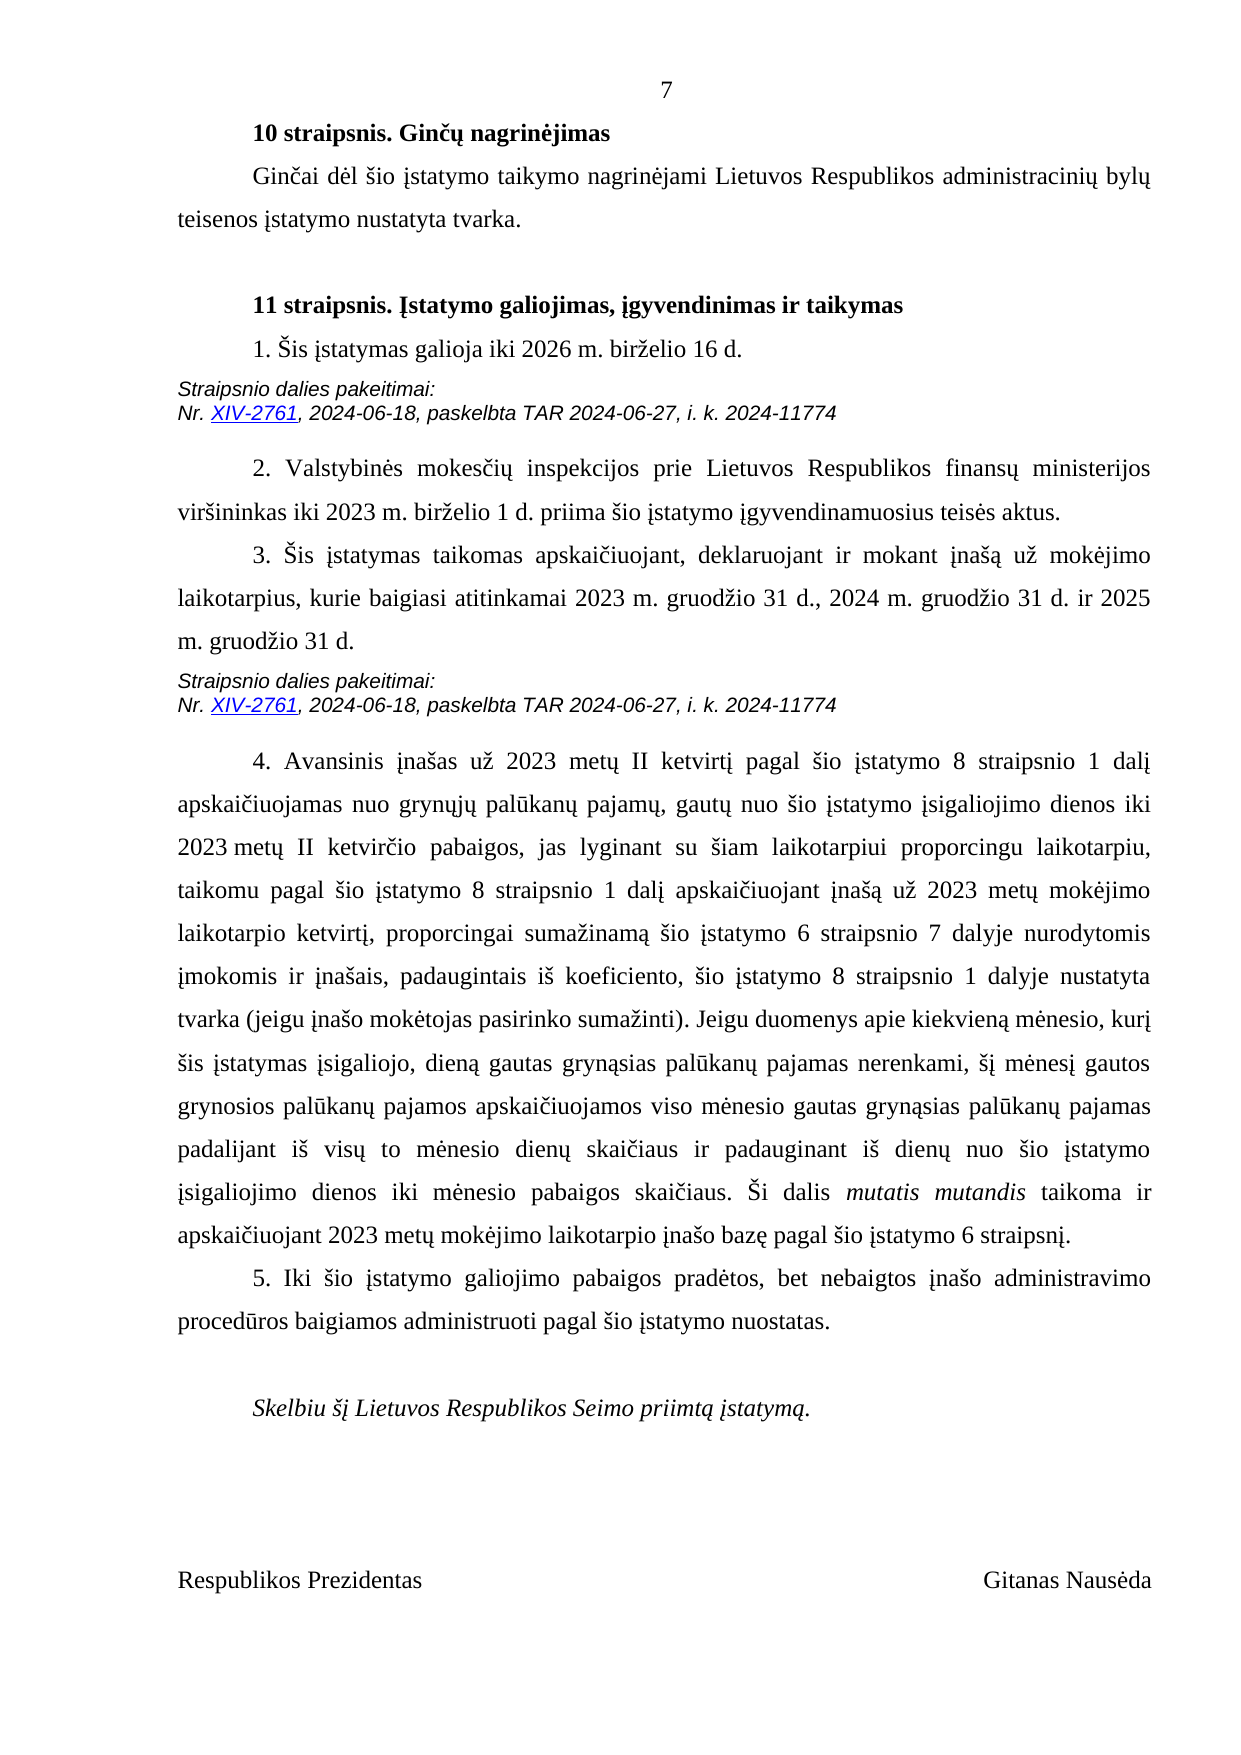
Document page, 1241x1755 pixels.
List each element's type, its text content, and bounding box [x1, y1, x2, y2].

text Straipsnio dalies pakeitimai: [177, 377, 1152, 401]
text Ginčai dėl šio įstatymo taikymo nagrinėjami Lietuvos Respublikos administracinių bylų teisenos įstatymo nustatyta tvarka. [177, 161, 1152, 233]
text Skelbiu šį Lietuvos Respublikos Seimo priimtą įstatymą. [177, 1393, 1152, 1421]
text Respublikos Prezidentas Gitanas Nausėda [177, 1565, 1152, 1594]
text 11 straipsnis. Įstatymo galiojimas, įgyvendinimas ir taikymas [177, 291, 1152, 319]
text 4. Avansinis įnašas už 2023 metų II ketvirtį pagal šio įstatymo 8 straipsnio 1 dalį apskaičiuojamas nuo grynųjų palūkanų pajamų, gautų nuo šio įstatymo įsigaliojimo dienos iki 2023 metų II ketvirčio pabaigos, jas lyginant su šiam laikotarpiui proporcingu laikotarpiu, taikomu pagal šio įstatymo 8 straipsnio 1 dalį apskaičiuojant įnašą už 2023 metų mokėjimo laikotarpio ketvirtį, proporcingai sumažinamą šio įstatymo 6 straipsnio 7 dalyje nurodytomis įmokomis ir įnašais, padaugintais iš koeficiento, šio įstatymo 8 straipsnio 1 dalyje nustatyta tvarka (jeigu įnašo mokėtojas pasirinko sumažinti). Jeigu duomenys apie kiekvieną mėnesio, kurį šis įstatymas įsigaliojo, dieną gautas grynąsias palūkanų pajamas nerenkami, šį mėnesį gautos grynosios palūkanų pajamos apskaičiuojamos viso mėnesio gautas grynąsias palūkanų pajamas padalijant iš visų to mėnesio dienų skaičiaus ir padauginant iš dienų nuo šio įstatymo įsigaliojimo dienos iki mėnesio pabaigos skaičiaus. Ši dalis mutatis mutandis taikoma ir apskaičiuojant 2023 metų mokėjimo laikotarpio įnašo bazę pagal šio įstatymo 6 straipsnį. [177, 746, 1152, 1249]
text 1. Šis įstatymas galioja iki 2026 m. birželio 16 d. [177, 334, 1152, 362]
text Nr. XIV-2761, 2024-06-18, paskelbta TAR 2024-06-27, i. k. 2024-11774 [177, 693, 1152, 717]
text 2. Valstybinės mokesčių inspekcijos prie Lietuvos Respublikos finansų ministerijos viršininkas iki 2023 m. birželio 1 d. priima šio įstatymo įgyvendinamuosius teisės aktus. [177, 453, 1152, 525]
text 10 straipsnis. Ginčų nagrinėjimas [177, 118, 1152, 147]
text Straipsnio dalies pakeitimai: [177, 669, 1152, 693]
text 5. Iki šio įstatymo galiojimo pabaigos pradėtos, bet nebaigtos įnašo administravimo procedūros baigiamos administruoti pagal šio įstatymo nuostatas. [177, 1263, 1152, 1335]
text Nr. XIV-2761, 2024-06-18, paskelbta TAR 2024-06-27, i. k. 2024-11774 [177, 401, 1152, 425]
text 3. Šis įstatymas taikomas apskaičiuojant, deklaruojant ir mokant įnašą už mokėjimo laikotarpius, kurie baigiasi atitinkamai 2023 m. gruodžio 31 d., 2024 m. gruodžio 31 d. ir 2025 m. gruodžio 31 d. [177, 540, 1152, 655]
